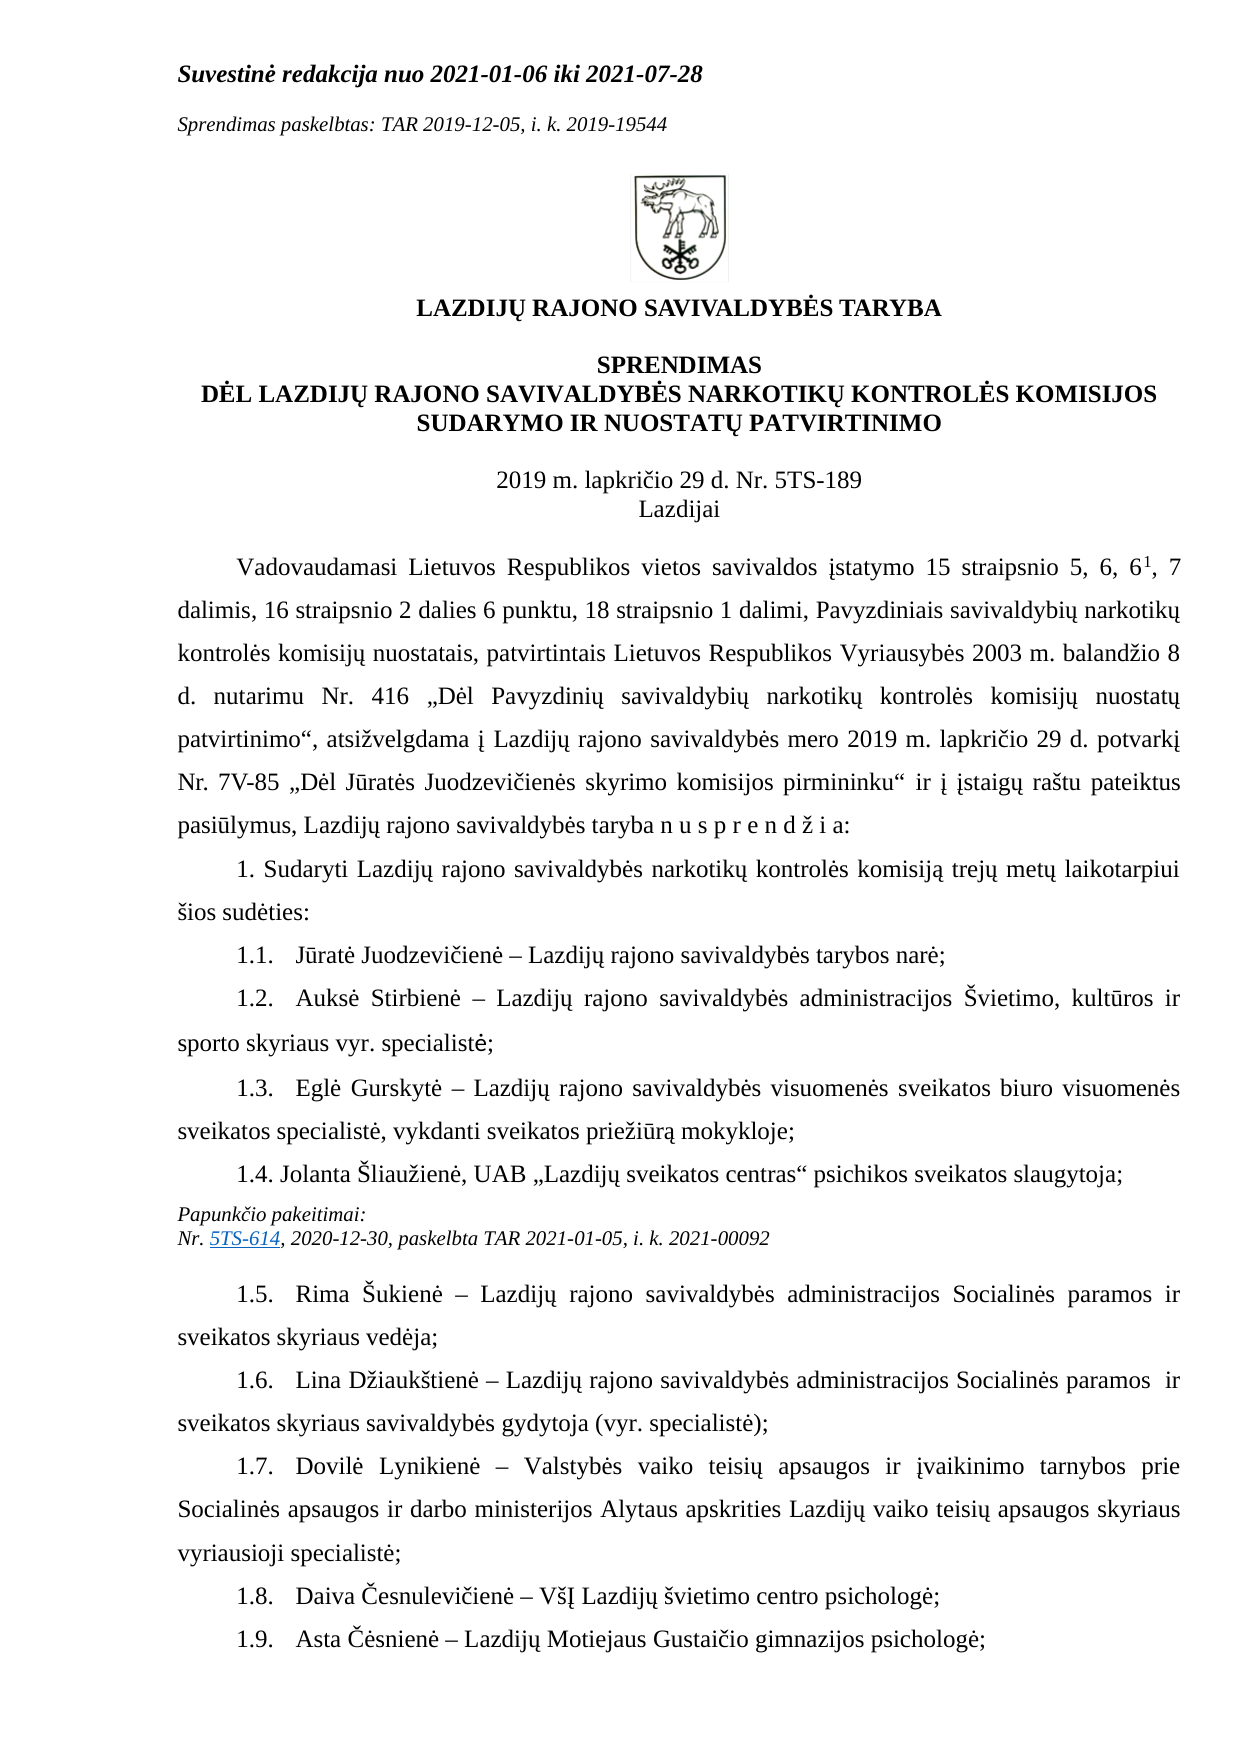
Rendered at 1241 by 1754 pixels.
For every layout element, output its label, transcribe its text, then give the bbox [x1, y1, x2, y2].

text LAZDIJŲ RAJONO SAVIVALDYBĖS TARYBA [177, 293, 1181, 322]
text 1.9. Asta Čėsnienė – Lazdijų Motiejaus Gustaičio gimnazijos psichologė; [236, 1624, 1181, 1653]
text 1. Sudaryti Lazdijų rajono savivaldybės narkotikų kontrolės komisiją trejų metų laikotarpiui šios sudėties: [177, 854, 1181, 926]
text 1.6. Lina Džiaukštienė – Lazdijų rajono savivaldybės administracijos Socialinės paramos ir sveikatos skyriaus savivaldybės gydytoja (vyr. specialistė); [177, 1365, 1181, 1437]
text 1.4. Jolanta Šliaužienė, UAB „Lazdijų sveikatos centras“ psichikos sveikatos slaugytoja; [177, 1159, 1181, 1188]
text 1.2. Auksė Stirbienė – Lazdijų rajono savivaldybės administracijos Švietimo, kultūros ir sporto skyriaus vyr. specialistė; [177, 983, 1181, 1057]
text Suvestinė redakcija nuo 2021-01-06 iki 2021-07-28 [177, 59, 1181, 88]
text 1.8. Daiva Česnulevičienė – VšĮ Lazdijų švietimo centro psichologė; [236, 1581, 1181, 1609]
text Papunkčio pakeitimai: [177, 1202, 1181, 1226]
text Lazdijai [177, 494, 1181, 523]
text 1.5. Rima Šukienė – Lazdijų rajono savivaldybės administracijos Socialinės paramos ir sveikatos skyriaus vedėja; [177, 1279, 1181, 1351]
text SPRENDIMAS [177, 351, 1181, 379]
text 1.1. Jūratė Juodzevičienė – Lazdijų rajono savivaldybės tarybos narė; [177, 940, 1181, 969]
text Sprendimas paskelbtas: TAR 2019-12-05, i. k. 2019-19544 [177, 112, 1181, 136]
text 2019 m. lapkričio 29 d. Nr. 5TS-189 [177, 466, 1181, 494]
text DĖL Lazdijų RAJONO SAVIVALDYBĖS NARKOTIKŲ KONTROLĖS KOMISIJOS SUDARYMO IR NUOSTATŲ PATVIRTINIMO [177, 379, 1181, 437]
text 1.3. Eglė Gurskytė – Lazdijų rajono savivaldybės visuomenės sveikatos biuro visuomenės sveikatos specialistė, vykdanti sveikatos priežiūrą mokykloje; [177, 1073, 1181, 1144]
text Vadovaudamasi Lietuvos Respublikos vietos savivaldos įstatymo 15 straipsnio 5, 6, 61, 7 dalimis, 16 straipsnio 2 dalies 6 punktu, 18 straipsnio 1 dalimi, Pavyzdiniais savivaldybių narkotikų kontrolės komisijų nuostatais, patvirtintais Lietuvos Respublikos Vyriausybės 2003 m. balandžio 8 d. nutarimu Nr. 416 „Dėl Pavyzdinių savivaldybių narkotikų kontrolės komisijų nuostatų patvirtinimo“, atsižvelgdama į Lazdijų rajono savivaldybės mero 2019 m. lapkričio 29 d. potvarkį Nr. 7V-85 „Dėl Jūratės Juodzevičienės skyrimo komisijos pirmininku“ ir į įstaigų raštu pateiktus pasiūlymus, Lazdijų rajono savivaldybės taryba n u s p r e n d ž i a: [177, 552, 1181, 839]
text 1.7. Dovilė Lynikienė – Valstybės vaiko teisių apsaugos ir įvaikinimo tarnybos prie Socialinės apsaugos ir darbo ministerijos Alytaus apskrities Lazdijų vaiko teisių apsaugos skyriaus vyriausioji specialistė; [177, 1451, 1181, 1566]
text Nr. 5TS-614, 2020-12-30, paskelbta TAR 2021-01-05, i. k. 2021-00092 [177, 1226, 1181, 1250]
